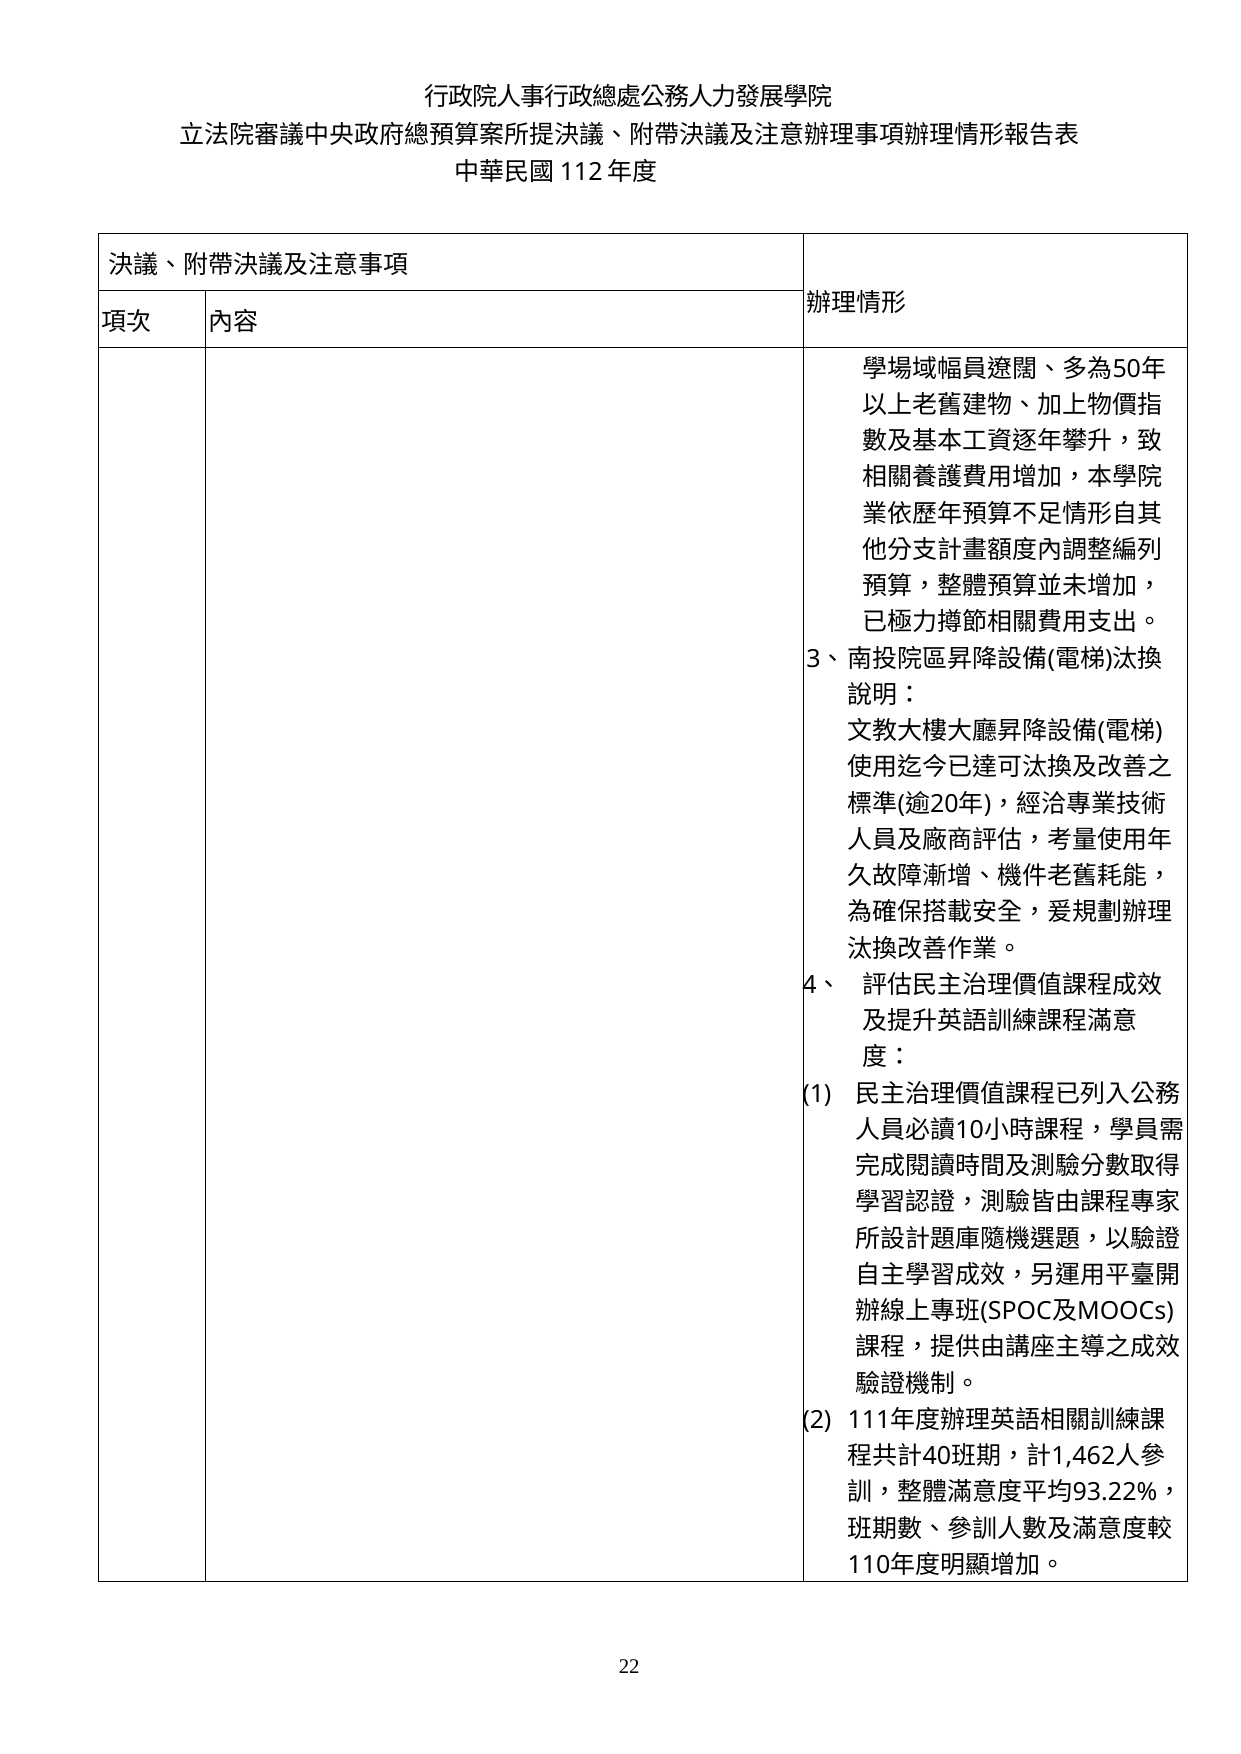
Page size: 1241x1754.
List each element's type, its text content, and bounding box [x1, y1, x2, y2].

table_cell 內容 [206, 291, 803, 347]
table_cell 學場域幅員遼闊、多為50年以上老舊建物、加上物價指數及基本工資逐年攀升，致相關養護費用增加，本學院業依歷年預算不足情形自其他分支計畫額度內調整編列預算，整體預算並未增加，已極力撙節相關費用支出。 南投院區昇降設備(電梯)汰換說明： 文教大樓大廳昇降設備(電梯)使用迄今已達可汰換及改善之標準(逾20年)，經洽專業技術人員及廠商評估，考量使用年久故障漸增、機件老舊耗能，為確保搭載安全，爰規劃辦理汰換改善作業。 評估民主治理價值課程成效及提升英語訓練課程滿意度： 民主治理價值課程已列入公務人員必讀10小時課程，學員需完成閱讀時間及測驗分數取得學習認證，測驗皆由課程專家所設計題庫隨機選題，以驗證自主學習成效，另運用平臺開辦線上專班(SPOC及MOOCs)課程，提供由講座主導之成效驗證機制。 111年度辦理英語相關訓練課程共計40班期，計1,462人參訓，整體滿意度平均93.22%，班期數、參訓人數及滿意度較110年度明顯增加。 [804, 348, 1187, 1581]
table_header 決議、附帶決議及注意事項 [99, 234, 803, 290]
table_cell [206, 348, 803, 1581]
table_header 辦理情形 [804, 234, 1187, 347]
table_cell 項次 [99, 291, 205, 347]
table_cell [99, 348, 205, 1581]
